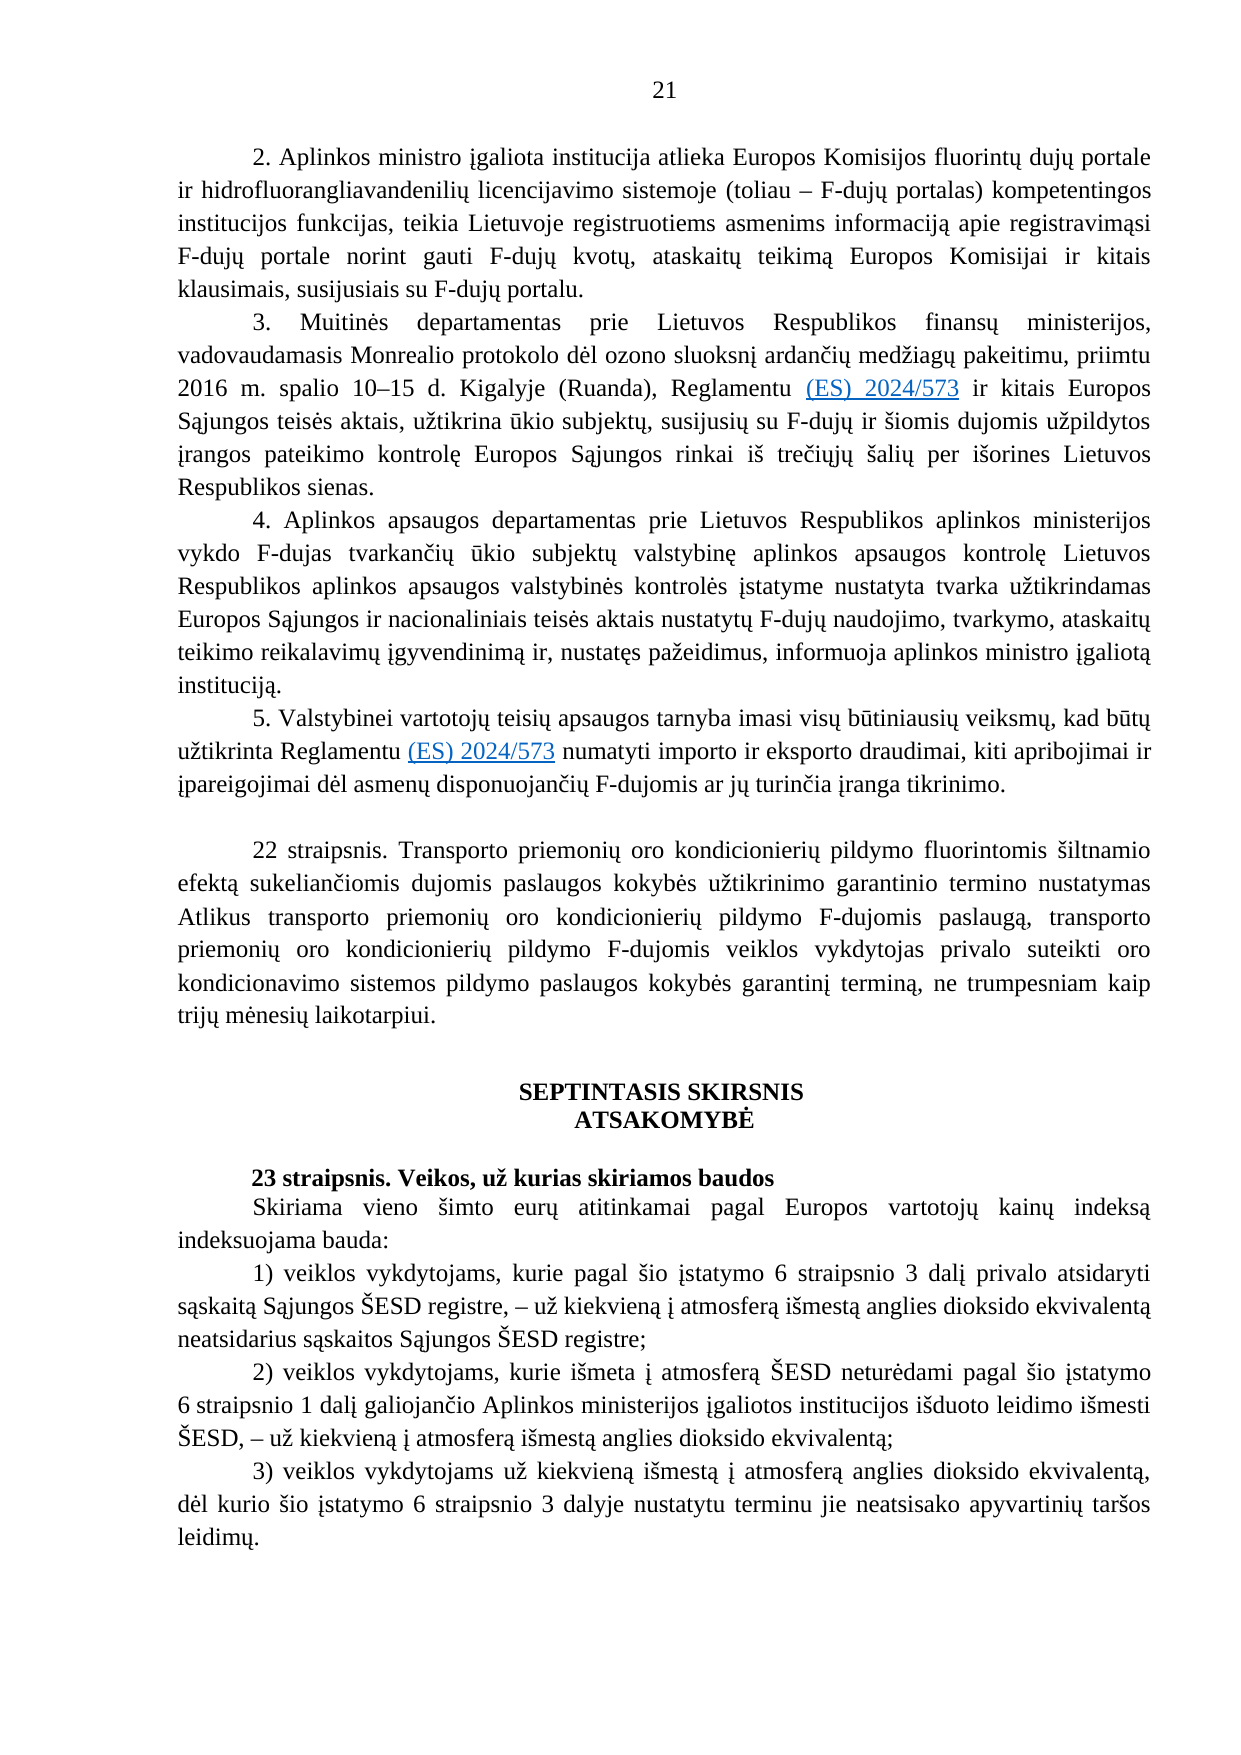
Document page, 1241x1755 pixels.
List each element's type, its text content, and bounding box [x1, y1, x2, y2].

text 2. Aplinkos ministro įgaliota institucija atlieka Europos Komisijos fluorintų dujų portale ir hidrofluorangliavandenilių licencijavimo sistemoje (toliau – F-dujų portalas) kompetentingos institucijos funkcijas, teikia Lietuvoje registruotiems asmenims informaciją apie registravimąsi F-dujų portale norint gauti F-dujų kvotų, ataskaitų teikimą Europos Komisijai ir kitais klausimais, susijusiais su F-dujų portalu. [177, 142, 1152, 303]
text 22 straipsnis. Transporto priemonių oro kondicionierių pildymo fluorintomis šiltnamio efektą sukeliančiomis dujomis paslaugos kokybės užtikrinimo garantinio termino nustatymas Atlikus transporto priemonių oro kondicionierių pildymo F-dujomis paslaugą, transporto priemonių oro kondicionierių pildymo F-dujomis veiklos vykdytojas privalo suteikti oro kondicionavimo sistemos pildymo paslaugos kokybės garantinį terminą, ne trumpesniam kaip trijų mėnesių laikotarpiui. [177, 836, 1152, 1029]
text 2) veiklos vykdytojams, kurie išmeta į atmosferą ŠESD neturėdami pagal šio įstatymo 6 straipsnio 1 dalį galiojančio Aplinkos ministerijos įgaliotos institucijos išduoto leidimo išmesti ŠESD, – už kiekvieną į atmosferą išmestą anglies dioksido ekvivalentą; [177, 1357, 1152, 1452]
text 3. Muitinės departamentas prie Lietuvos Respublikos finansų ministerijos, vadovaudamasis Monrealio protokolo dėl ozono sluoksnį ardančių medžiagų pakeitimu, priimtu 2016 m. spalio 10–15 d. Kigalyje (Ruanda), Reglamentu (ES) 2024/573 ir kitais Europos Sąjungos teisės aktais, užtikrina ūkio subjektų, susijusių su F-dujų ir šiomis dujomis užpildytos įrangos pateikimo kontrolę Europos Sąjungos rinkai iš trečiųjų šalių per išorines Lietuvos Respublikos sienas. [177, 307, 1152, 501]
text 23 straipsnis. Veikos, už kurias skiriamos baudos [177, 1163, 1152, 1192]
text 5. Valstybinei vartotojų teisių apsaugos tarnyba imasi visų būtiniausių veiksmų, kad būtų užtikrinta Reglamentu (ES) 2024/573 numatyti importo ir eksporto draudimai, kiti apribojimai ir įpareigojimai dėl asmenų disponuojančių F-dujomis ar jų turinčia įranga tikrinimo. [177, 703, 1152, 798]
text ATSAKOMYBĖ [177, 1106, 1152, 1134]
text Skiriama vieno šimto eurų atitinkamai pagal Europos vartotojų kainų indeksą indeksuojama bauda: [177, 1192, 1152, 1253]
text 1) veiklos vykdytojams, kurie pagal šio įstatymo 6 straipsnio 3 dalį privalo atsidaryti sąskaitą Sąjungos ŠESD registre, – už kiekvieną į atmosferą išmestą anglies dioksido ekvivalentą neatsidarius sąskaitos Sąjungos ŠESD registre; [177, 1258, 1152, 1353]
text 3) veiklos vykdytojams už kiekvieną išmestą į atmosferą anglies dioksido ekvivalentą, dėl kurio šio įstatymo 6 straipsnio 3 dalyje nustatytu terminu jie neatsisako apyvartinių taršos leidimų. [177, 1456, 1152, 1551]
text SEPTINTASIS SKIRSNIS [177, 1077, 1152, 1106]
text 4. Aplinkos apsaugos departamentas prie Lietuvos Respublikos aplinkos ministerijos vykdo F-dujas tvarkančių ūkio subjektų valstybinę aplinkos apsaugos kontrolę Lietuvos Respublikos aplinkos apsaugos valstybinės kontrolės įstatyme nustatyta tvarka užtikrindamas Europos Sąjungos ir nacionaliniais teisės aktais nustatytų F-dujų naudojimo, tvarkymo, ataskaitų teikimo reikalavimų įgyvendinimą ir, nustatęs pažeidimus, informuoja aplinkos ministro įgaliotą instituciją. [177, 505, 1152, 699]
